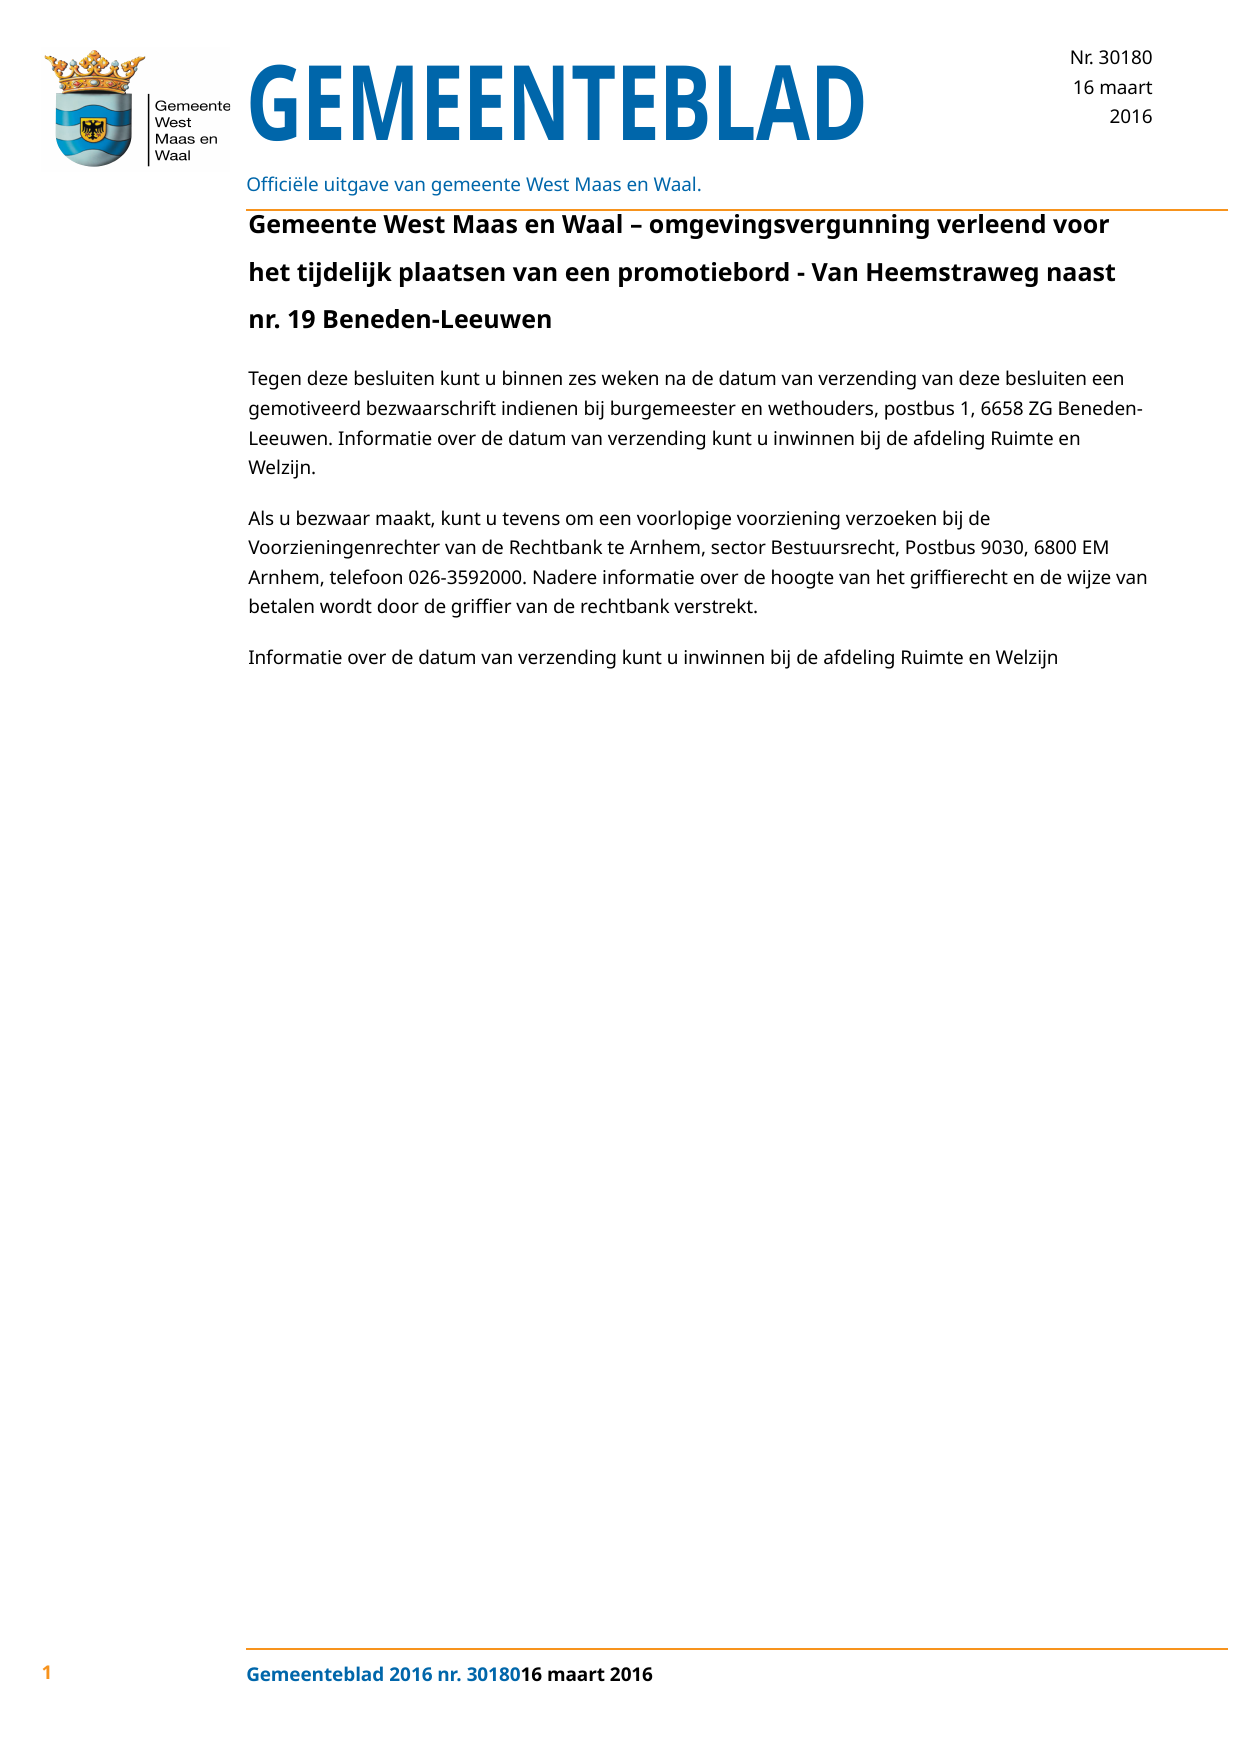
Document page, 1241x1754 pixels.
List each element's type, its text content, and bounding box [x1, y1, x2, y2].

text Informatie over de datum van verzending kunt u inwinnen bij de afdeling Ruimte en Welzijn [248, 644, 1152, 669]
picture [41, 47, 231, 172]
text Als u bezwaar maakt, kunt u tevens om een voorlopige voorziening verzoeken bij de Voorzieningenrechter van de Rechtbank te Arnhem, sector Bestuursrecht, Postbus 9030, 6800 EM Arnhem, telefoon 026-3592000. Nadere informatie over de hoogte van het griffierecht en de wijze van betalen wordt door de griffier van de rechtbank verstrekt. [248, 505, 1152, 619]
text Gemeente West Maas en Waal – omgevingsvergunning verleend voor het tijdelijk plaatsen van een promotiebord - Van Heemstraweg naast nr. 19 Beneden-Leeuwen [248, 211, 1152, 336]
text Tegen deze besluiten kunt u binnen zes weken na de datum van verzending van deze besluiten een gemotiveerd bezwaarschrift indienen bij burgemeester en wethouders, postbus 1, 6658 ZG Beneden-Leeuwen. Informatie over de datum van verzending kunt u inwinnen bij de afdeling Ruimte en Welzijn. [248, 366, 1152, 480]
